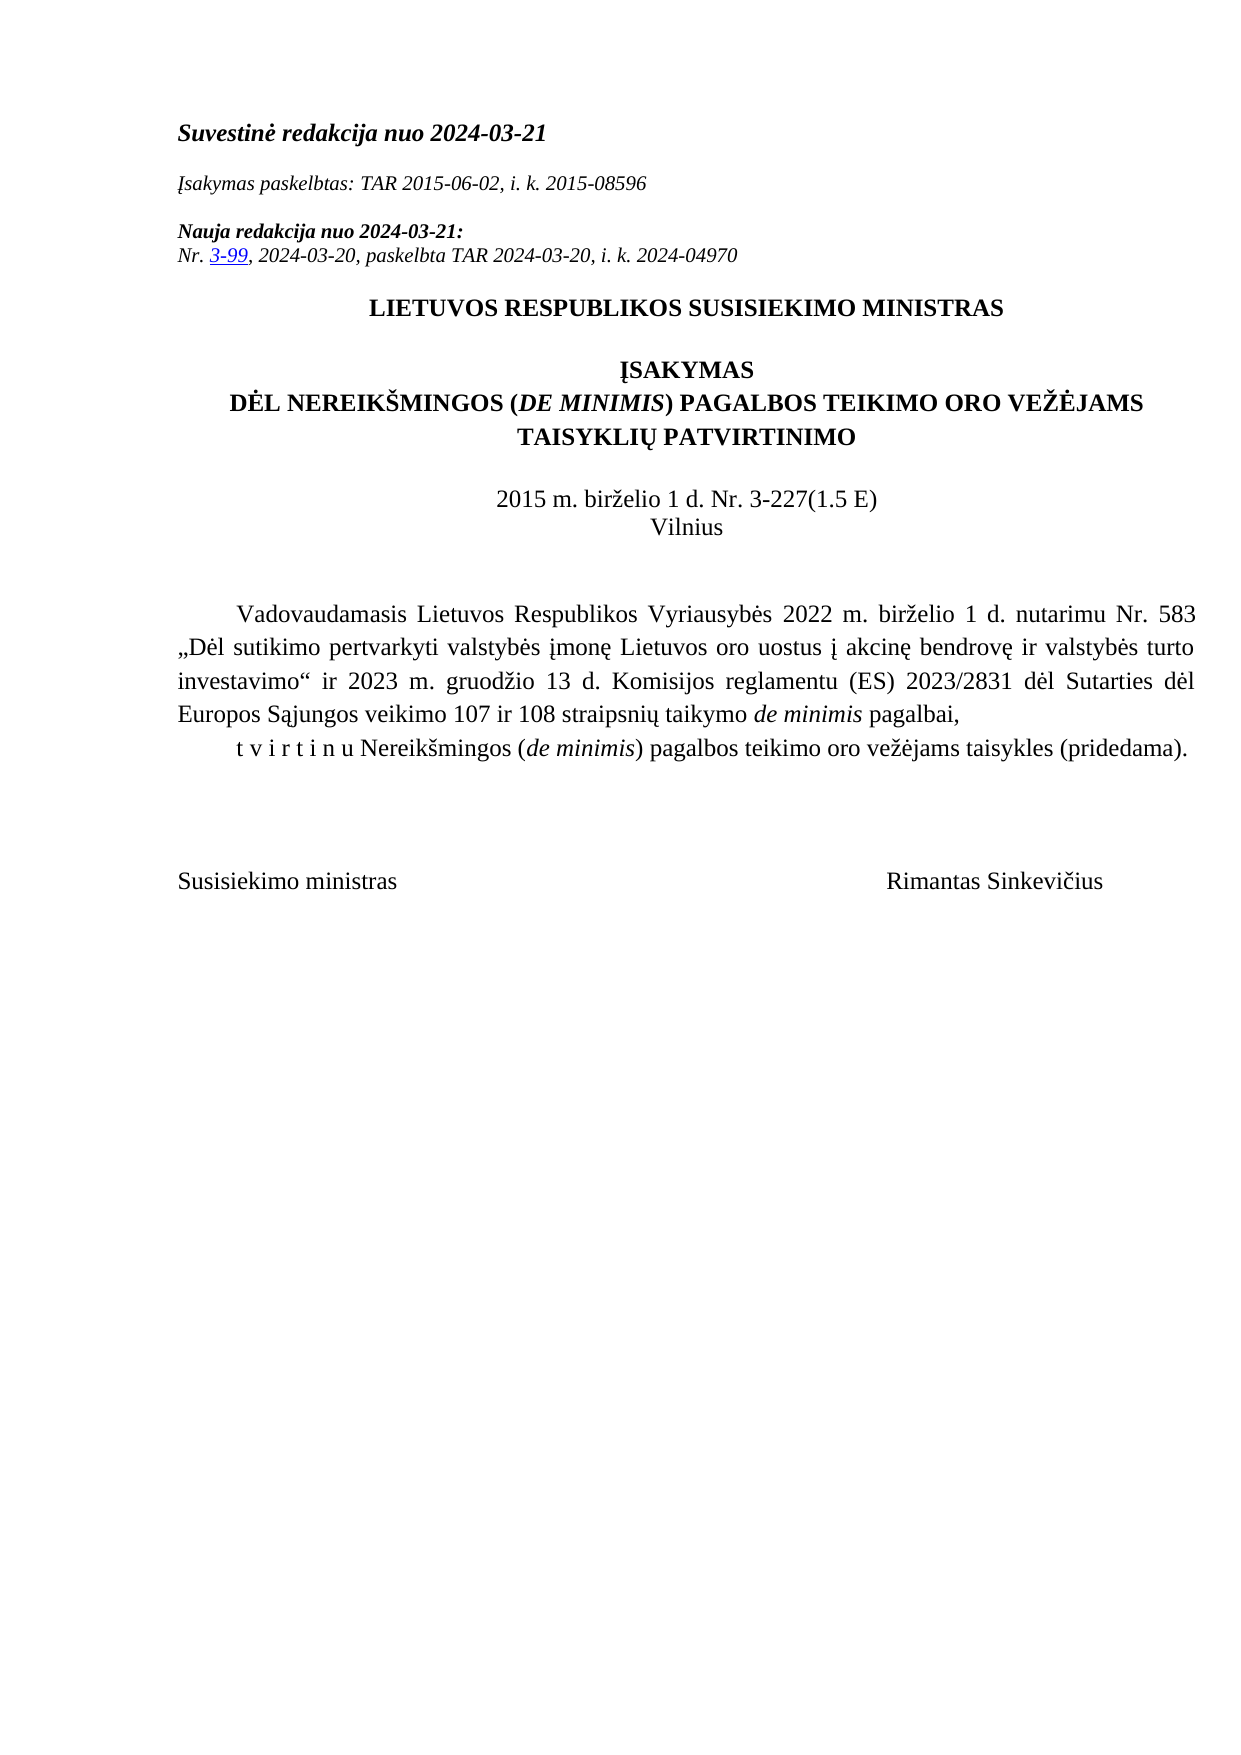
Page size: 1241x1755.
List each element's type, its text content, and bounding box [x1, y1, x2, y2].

text Vilnius [177, 512, 1196, 541]
text Įsakymas paskelbtas: TAR 2015-06-02, i. k. 2015-08596 [177, 171, 1196, 195]
text Vadovaudamasis Lietuvos Respublikos Vyriausybės 2022 m. birželio 1 d. nutarimu Nr. 583 „Dėl sutikimo pertvarkyti valstybės įmonę Lietuvos oro uostus į akcinę bendrovę ir valstybės turto investavimo“ ir 2023 m. gruodžio 13 d. Komisijos reglamentu (ES) 2023/2831 dėl Sutarties dėl Europos Sąjungos veikimo 107 ir 108 straipsnių taikymo de minimis pagalbai, [177, 599, 1196, 728]
text ĮSAKYMAS [177, 355, 1196, 384]
text Susisiekimo ministras Rimantas Sinkevičius [177, 866, 1196, 895]
text LIETUVOS RESPUBLIKOS SUSISIEKIMO MINISTRAS [177, 293, 1196, 322]
text Nr. 3-99, 2024-03-20, paskelbta TAR 2024-03-20, i. k. 2024-04970 [177, 243, 1196, 267]
text t v i r t i n u Nereikšmingos (de minimis) pagalbos teikimo oro vežėjams taisykles (pridedama). [177, 733, 1196, 762]
text 2015 m. birželio 1 d. Nr. 3-227(1.5 E) [177, 484, 1196, 512]
text Suvestinė redakcija nuo 2024-03-21 [177, 118, 1196, 147]
text DĖL NEREIKŠMINGOS (DE MINIMIS) PAGALBOS TEIKIMO ORO VEŽĖJAMS TAISYKLIŲ PATVIRTINIMO [177, 388, 1196, 450]
text Nauja redakcija nuo 2024-03-21: [177, 219, 1196, 243]
